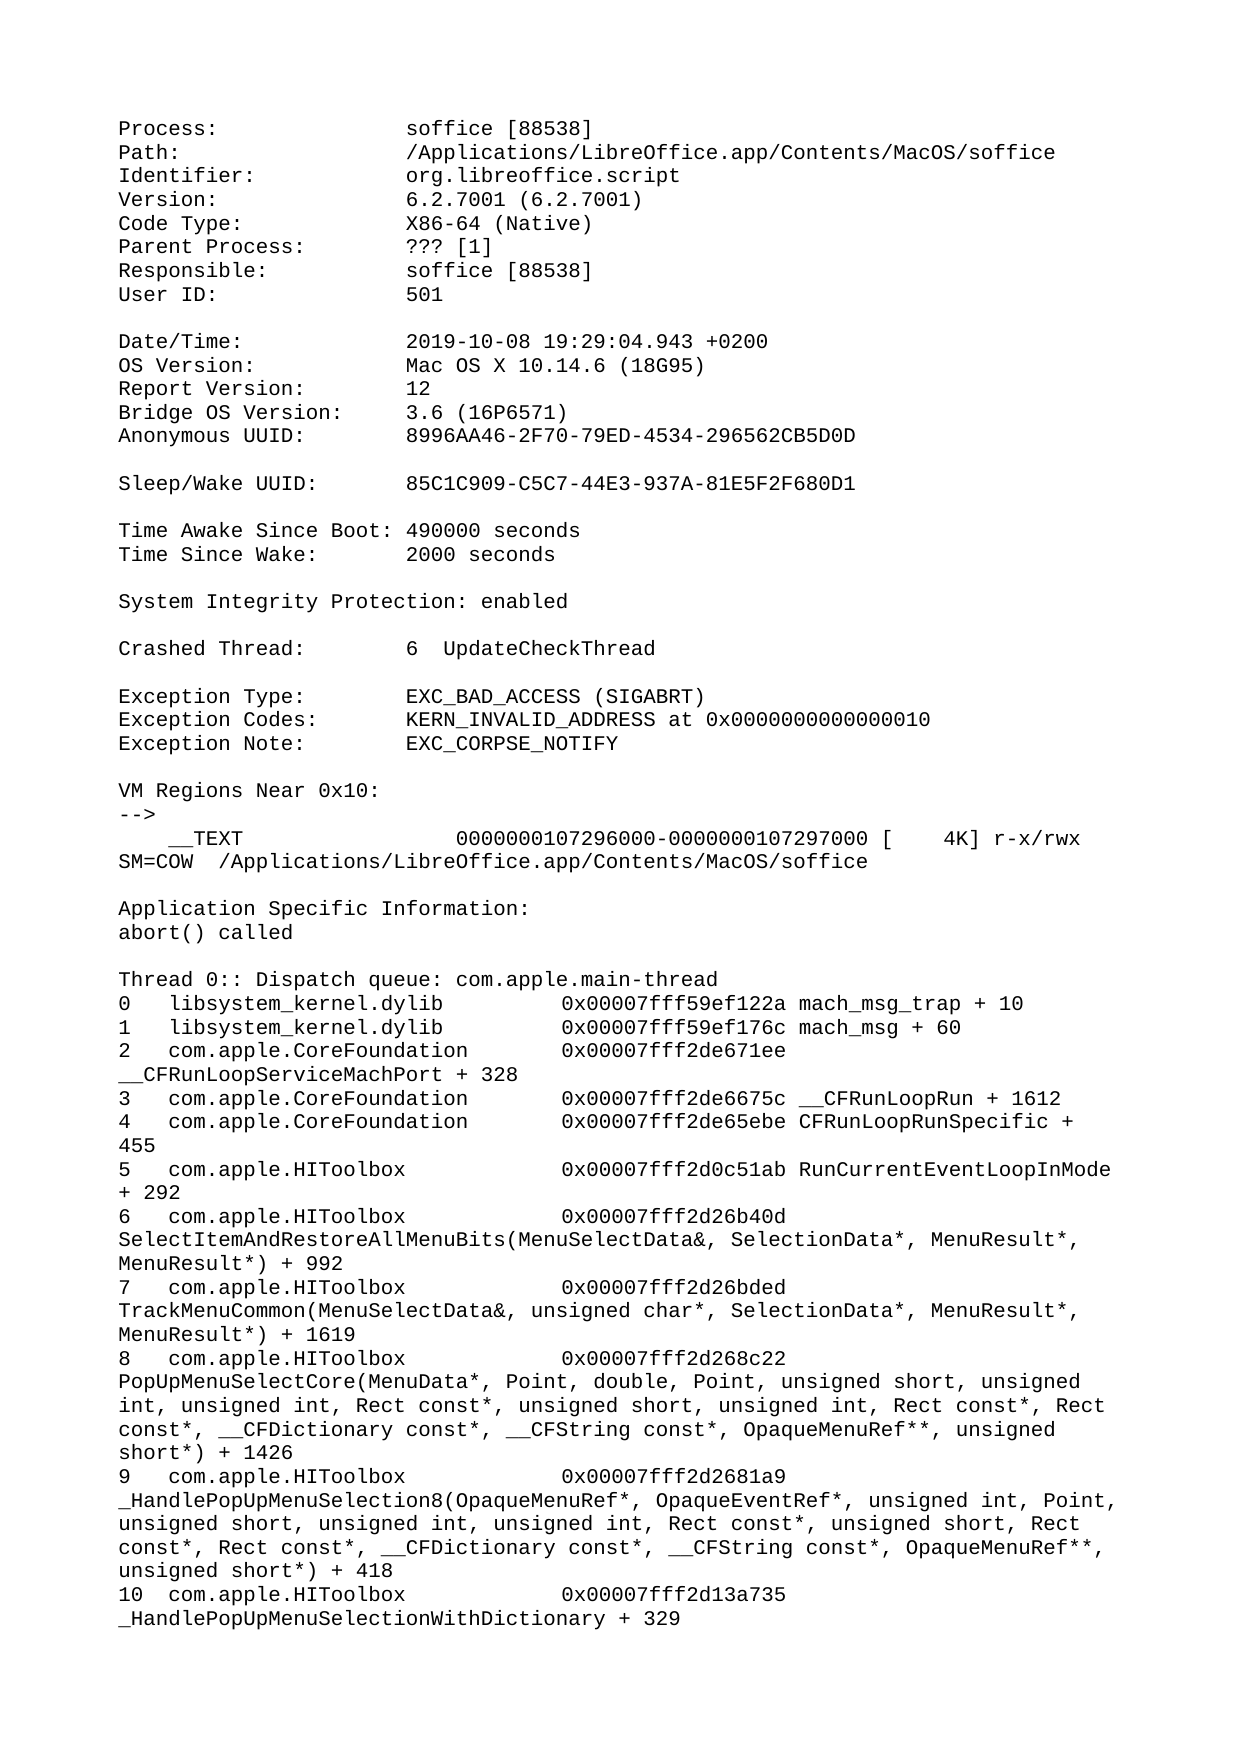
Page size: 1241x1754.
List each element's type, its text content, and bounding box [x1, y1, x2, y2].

text Anonymous UUID: 8996AA46-2F70-79ED-4534-296562CB5D0D [118, 426, 1122, 449]
text Sleep/Wake UUID: 85C1C909-C5C7-44E3-937A-81E5F2F680D1 [118, 473, 1122, 496]
text OS Version: Mac OS X 10.14.6 (18G95) [118, 354, 1122, 378]
text 7 com.apple.HIToolbox 0x00007fff2d26bded TrackMenuCommon(MenuSelectData&, unsigned char*, SelectionData*, MenuResult*, MenuResult*) + 1619 [118, 1277, 1122, 1348]
text 0 libsystem_kernel.dylib 0x00007fff59ef122a mach_msg_trap + 10 [118, 993, 1122, 1017]
text Crashed Thread: 6 UpdateCheckThread [118, 638, 1122, 662]
text Bridge OS Version: 3.6 (16P6571) [118, 402, 1122, 426]
text 10 com.apple.HIToolbox 0x00007fff2d13a735 _HandlePopUpMenuSelectionWithDictionary + 329 [118, 1584, 1122, 1631]
text Thread 0:: Dispatch queue: com.apple.main-thread [118, 969, 1122, 993]
text Date/Time: 2019-10-08 19:29:04.943 +0200 [118, 331, 1122, 354]
text 6 com.apple.HIToolbox 0x00007fff2d26b40d SelectItemAndRestoreAllMenuBits(MenuSelectData&, SelectionData*, MenuResult*, MenuResult*) + 992 [118, 1206, 1122, 1277]
text 9 com.apple.HIToolbox 0x00007fff2d2681a9 _HandlePopUpMenuSelection8(OpaqueMenuRef*, OpaqueEventRef*, unsigned int, Point, unsigned short, unsigned int, unsigned int, Rect const*, unsigned short, Rect const*, Rect const*, __CFDictionary const*, __CFString const*, OpaqueMenuRef**, unsigned short*) + 418 [118, 1466, 1122, 1584]
text Version: 6.2.7001 (6.2.7001) [118, 189, 1122, 213]
text Application Specific Information: [118, 898, 1122, 922]
text Process: soffice [88538] [118, 118, 1122, 142]
text User ID: 501 [118, 284, 1122, 307]
text Path: /Applications/LibreOffice.app/Contents/MacOS/soffice [118, 142, 1122, 165]
text Code Type: X86-64 (Native) [118, 213, 1122, 236]
text 5 com.apple.HIToolbox 0x00007fff2d0c51ab RunCurrentEventLoopInMode + 292 [118, 1158, 1122, 1206]
text 4 com.apple.CoreFoundation 0x00007fff2de65ebe CFRunLoopRunSpecific + 455 [118, 1111, 1122, 1158]
text __TEXT 0000000107296000-0000000107297000 [ 4K] r-x/rwx SM=COW /Applications/LibreOffice.app/Contents/MacOS/soffice [118, 827, 1122, 875]
text --> [118, 804, 1122, 827]
text Report Version: 12 [118, 378, 1122, 402]
text Exception Codes: KERN_INVALID_ADDRESS at 0x0000000000000010 [118, 709, 1122, 733]
text Time Awake Since Boot: 490000 seconds [118, 520, 1122, 544]
text 1 libsystem_kernel.dylib 0x00007fff59ef176c mach_msg + 60 [118, 1017, 1122, 1040]
text System Integrity Protection: enabled [118, 591, 1122, 615]
text 8 com.apple.HIToolbox 0x00007fff2d268c22 PopUpMenuSelectCore(MenuData*, Point, double, Point, unsigned short, unsigned int, unsigned int, Rect const*, unsigned short, unsigned int, Rect const*, Rect const*, __CFDictionary const*, __CFString const*, OpaqueMenuRef**, unsigned short*) + 1426 [118, 1348, 1122, 1466]
text Parent Process: ??? [1] [118, 236, 1122, 260]
text Time Since Wake: 2000 seconds [118, 544, 1122, 567]
text Responsible: soffice [88538] [118, 260, 1122, 284]
text abort() called [118, 922, 1122, 946]
text Exception Type: EXC_BAD_ACCESS (SIGABRT) [118, 686, 1122, 709]
text Identifier: org.libreoffice.script [118, 165, 1122, 189]
text Exception Note: EXC_CORPSE_NOTIFY [118, 733, 1122, 757]
text 3 com.apple.CoreFoundation 0x00007fff2de6675c __CFRunLoopRun + 1612 [118, 1088, 1122, 1111]
text VM Regions Near 0x10: [118, 780, 1122, 804]
text 2 com.apple.CoreFoundation 0x00007fff2de671ee __CFRunLoopServiceMachPort + 328 [118, 1040, 1122, 1088]
